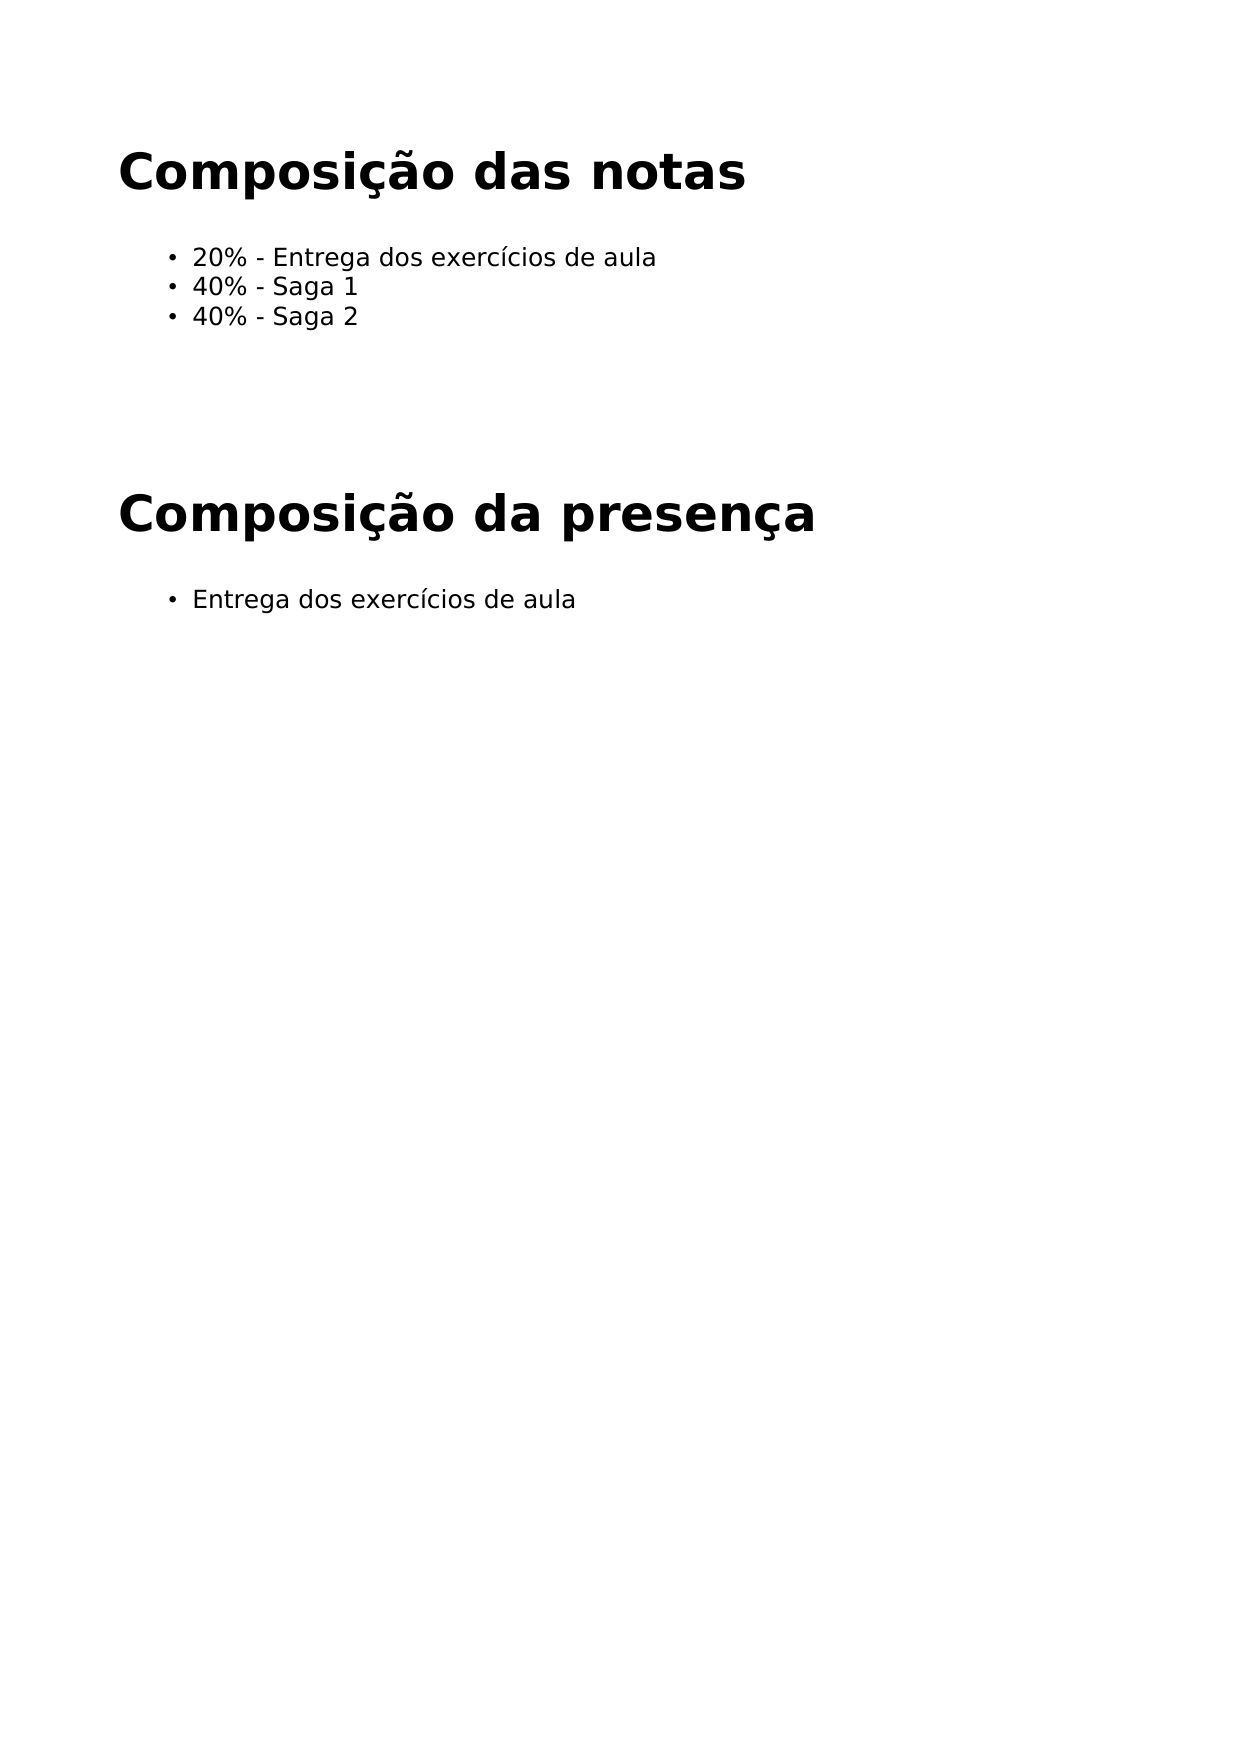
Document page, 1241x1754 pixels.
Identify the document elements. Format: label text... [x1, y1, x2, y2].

list 40% - Saga 2 [177, 302, 1122, 331]
list Entrega dos exercícios de aula [177, 586, 1122, 615]
list 40% - Saga 1 [177, 272, 1122, 302]
subtitle Composição da presença [118, 485, 1122, 543]
subtitle Composição das notas [118, 143, 1122, 201]
list 20% - Entrega dos exercícios de aula [177, 243, 1122, 272]
